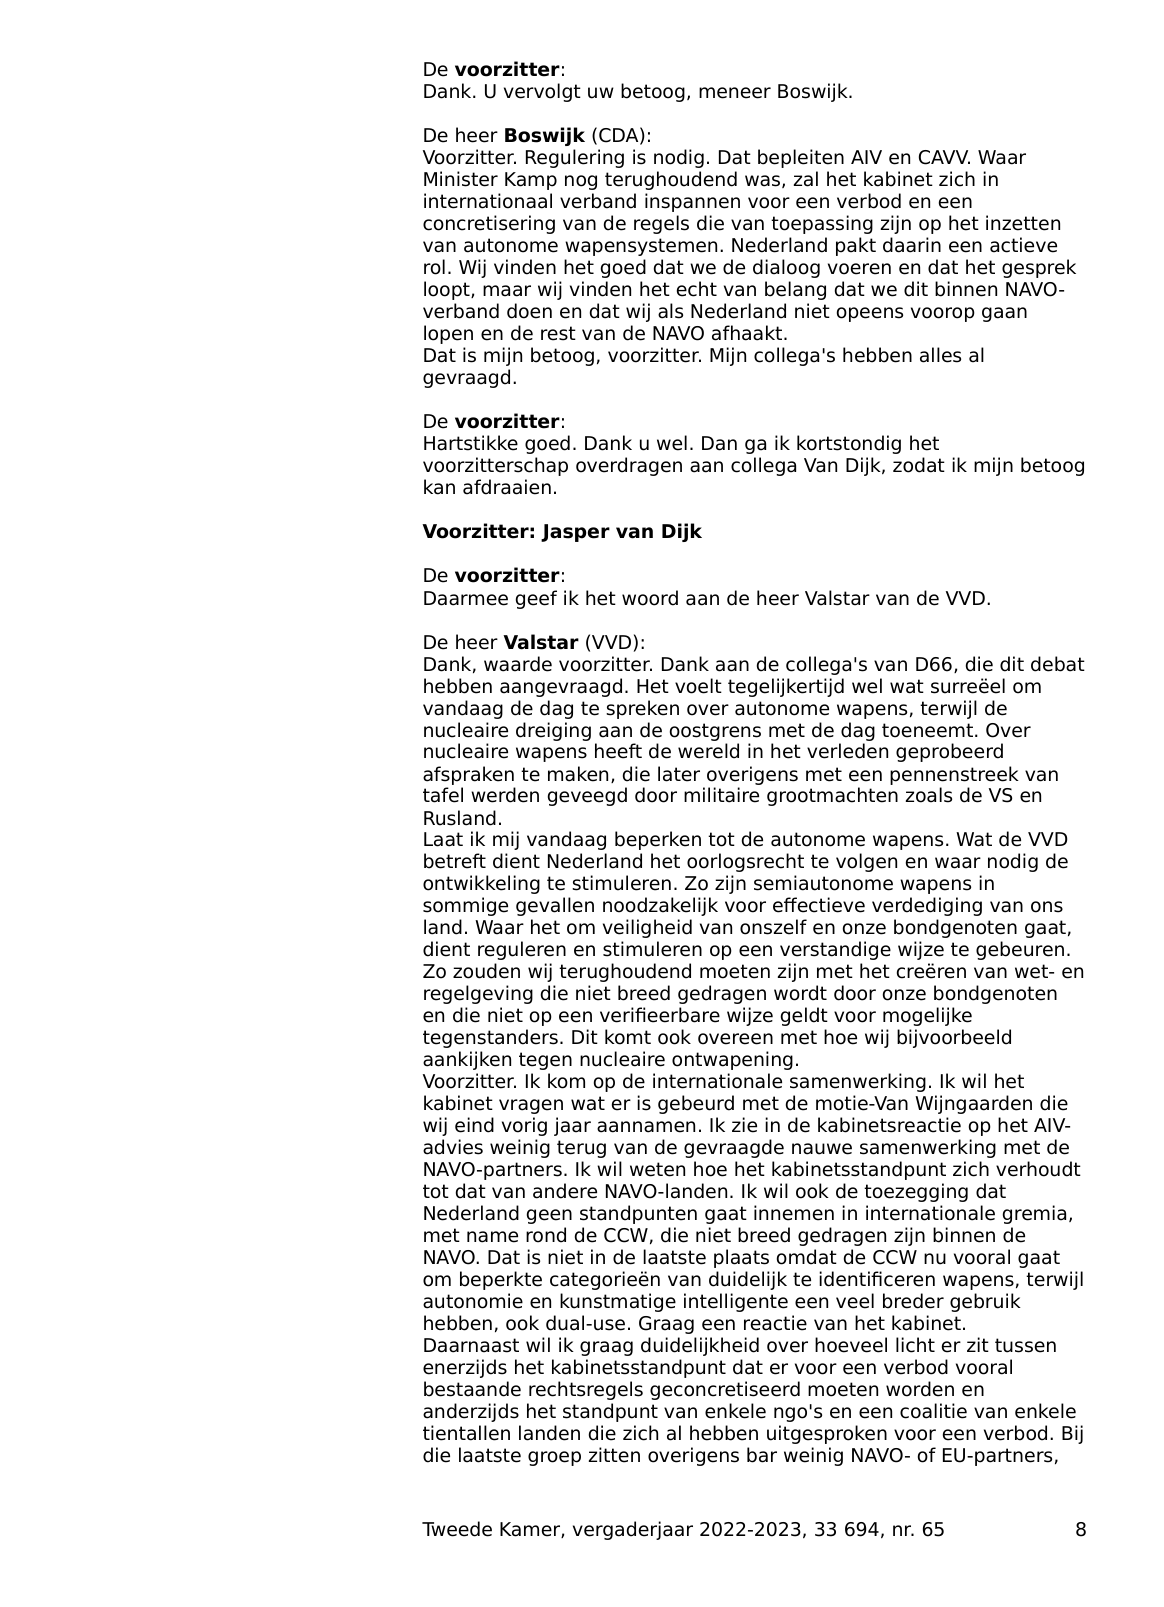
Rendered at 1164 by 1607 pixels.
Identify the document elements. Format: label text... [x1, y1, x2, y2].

text Voorzitter. Regulering is nodig. Dat bepleiten AIV en CAVV. Waar Minister Kamp nog terughoudend was, zal het kabinet zich in internationaal verband inspannen voor een verbod en een concretisering van de regels die van toepassing zijn op het inzetten van autonome wapensystemen. Nederland pakt daarin een actieve rol. Wij vinden het goed dat we de dialoog voeren en dat het gesprek loopt, maar wij vinden het echt van belang dat we dit binnen NAVO-verband doen en dat wij als Nederland niet opeens voorop gaan lopen en de rest van de NAVO afhaakt. [422, 147, 1087, 345]
text Laat ik mij vandaag beperken tot de autonome wapens. Wat de VVD betreft dient Nederland het oorlogsrecht te volgen en waar nodig de ontwikkeling te stimuleren. Zo zijn semiautonome wapens in sommige gevallen noodzakelijk voor effectieve verdediging van ons land. Waar het om veiligheid van onszelf en onze bondgenoten gaat, dient reguleren en stimuleren op een verstandige wijze te gebeuren. Zo zouden wij terughoudend moeten zijn met het creëren van wet- en regelgeving die niet breed gedragen wordt door onze bondgenoten en die niet op een verifieerbare wijze geldt voor mogelijke tegenstanders. Dit komt ook overeen met hoe wij bijvoorbeeld aankijken tegen nucleaire ontwapening. [422, 829, 1087, 1071]
text Voorzitter. Ik kom op de internationale samenwerking. Ik wil het kabinet vragen wat er is gebeurd met de motie-Van Wijngaarden die wij eind vorig jaar aannamen. Ik zie in de kabinetsreactie op het AIV-advies weinig terug van de gevraagde nauwe samenwerking met de NAVO-partners. Ik wil weten hoe het kabinetsstandpunt zich verhoudt tot dat van andere NAVO-landen. Ik wil ook de toezegging dat Nederland geen standpunten gaat innemen in internationale gremia, met name rond de CCW, die niet breed gedragen zijn binnen de NAVO. Dat is niet in de laatste plaats omdat de CCW nu vooral gaat om beperkte categorieën van duidelijk te identificeren wapens, terwijl autonomie en kunstmatige intelligente een veel breder gebruik hebben, ook dual-use. Graag een reactie van het kabinet. [422, 1071, 1087, 1335]
text Daarmee geef ik het woord aan de heer Valstar van de VVD. [422, 587, 1087, 609]
text De voorzitter: [422, 411, 1087, 433]
subtitle Voorzitter: Jasper van Dijk [422, 521, 1087, 543]
text Hartstikke goed. Dank u wel. Dan ga ik kortstondig het voorzitterschap overdragen aan collega Van Dijk, zodat ik mijn betoog kan afdraaien. [422, 433, 1087, 499]
text De heer Boswijk (CDA): [422, 125, 1087, 147]
text De voorzitter: [422, 59, 1087, 81]
text Dank. U vervolgt uw betoog, meneer Boswijk. [422, 81, 1087, 103]
text Dank, waarde voorzitter. Dank aan de collega's van D66, die dit debat hebben aangevraagd. Het voelt tegelijkertijd wel wat surreëel om vandaag de dag te spreken over autonome wapens, terwijl de nucleaire dreiging aan de oostgrens met de dag toeneemt. Over nucleaire wapens heeft de wereld in het verleden geprobeerd afspraken te maken, die later overigens met een pennenstreek van tafel werden geveegd door militaire grootmachten zoals de VS en Rusland. [422, 653, 1087, 829]
text Dat is mijn betoog, voorzitter. Mijn collega's hebben alles al gevraagd. [422, 345, 1087, 389]
text De voorzitter: [422, 565, 1087, 587]
text De heer Valstar (VVD): [422, 632, 1087, 653]
text Daarnaast wil ik graag duidelijkheid over hoeveel licht er zit tussen enerzijds het kabinetsstandpunt dat er voor een verbod vooral bestaande rechtsregels geconcretiseerd moeten worden en anderzijds het standpunt van enkele ngo's en een coalitie van enkele tientallen landen die zich al hebben uitgesproken voor een verbod. Bij die laatste groep zitten overigens bar weinig NAVO- of EU-partners, [422, 1335, 1087, 1467]
